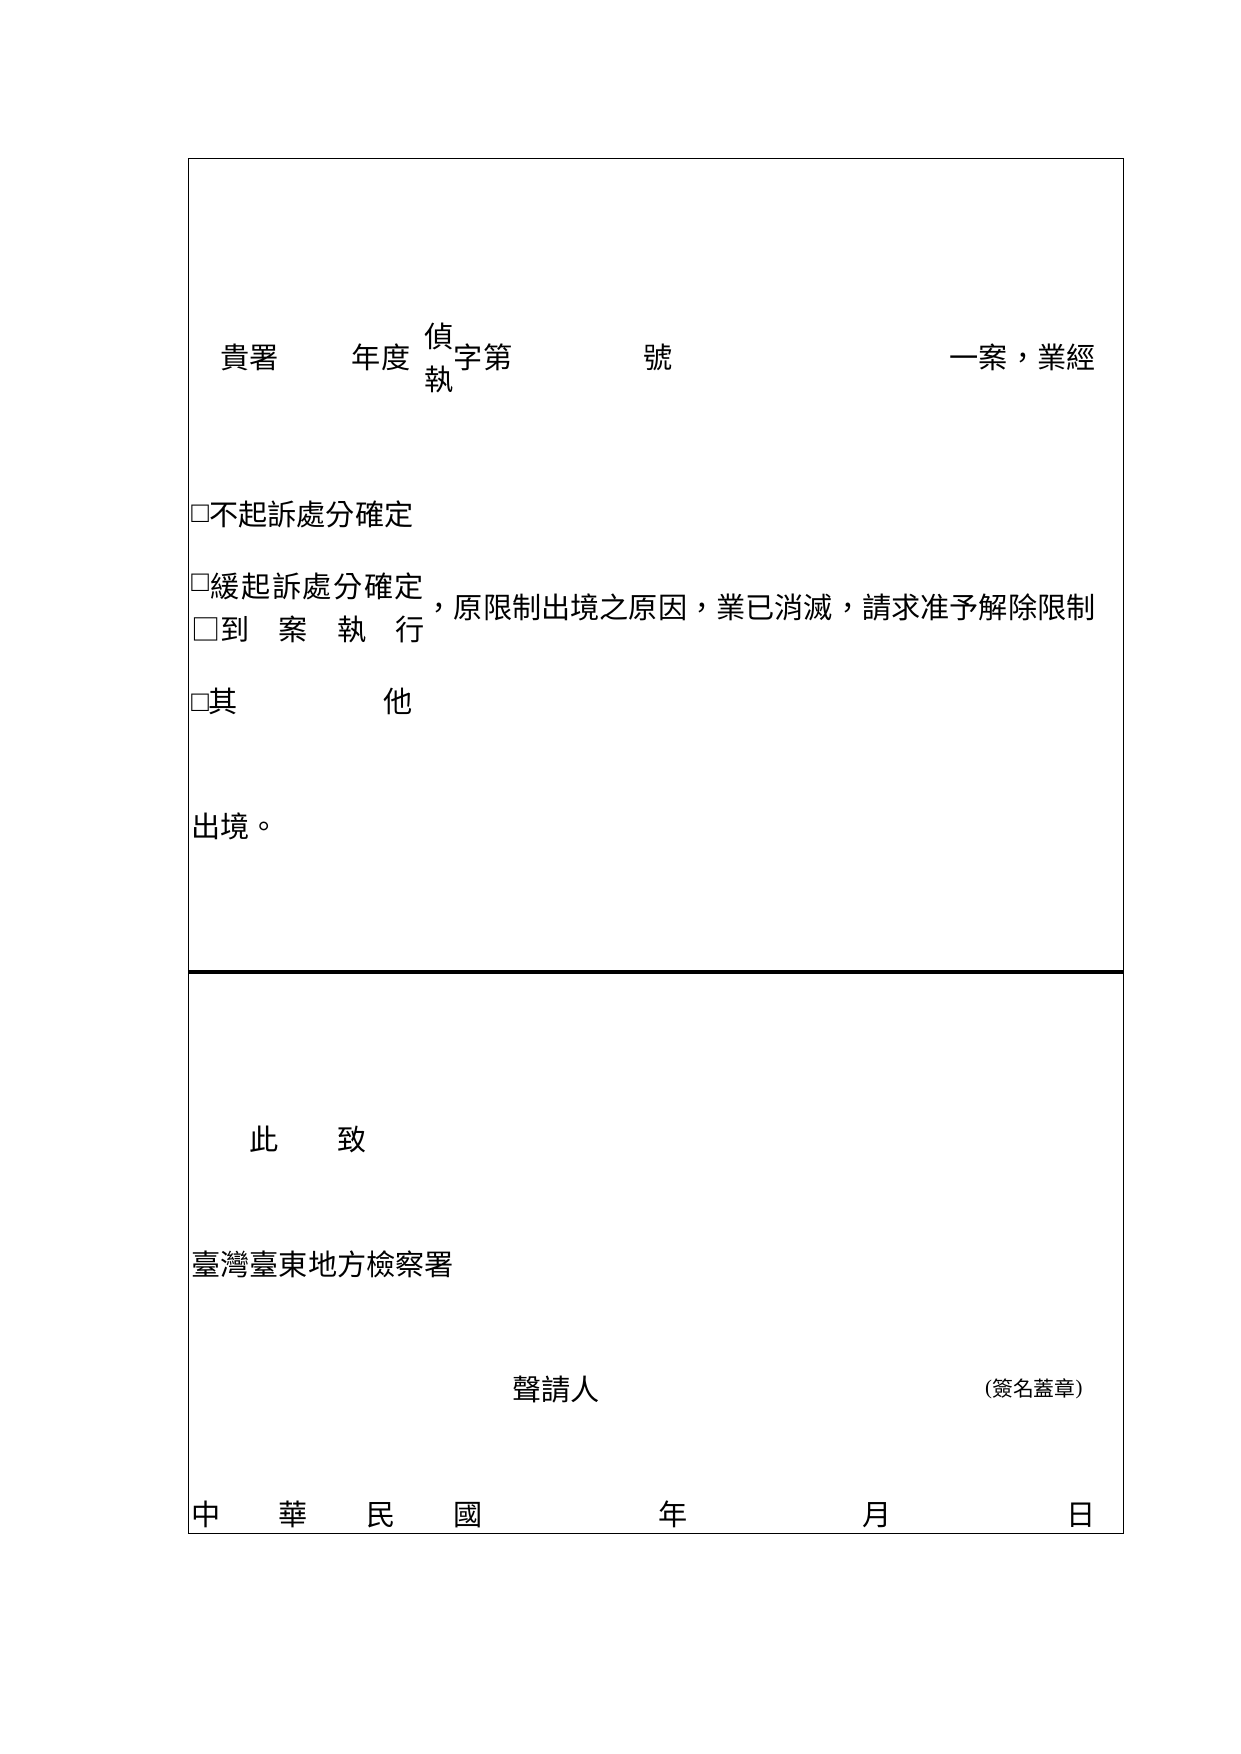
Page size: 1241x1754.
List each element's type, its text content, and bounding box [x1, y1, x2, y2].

table_cell 貴署 年度 偵執字第 號 一案，業經 □不起訴處分確定 □緩起訴處分確定□到 案 執 行，原限制出境之原因，業已消滅，請求准予解除限制 □其 他 出境。 [189, 159, 1123, 846]
table_cell [189, 846, 1123, 970]
table_cell 此 致 臺灣臺東地方檢察署 聲請人 (簽名蓋章) 中 華 民 國 年 月 日 [189, 974, 1123, 1533]
